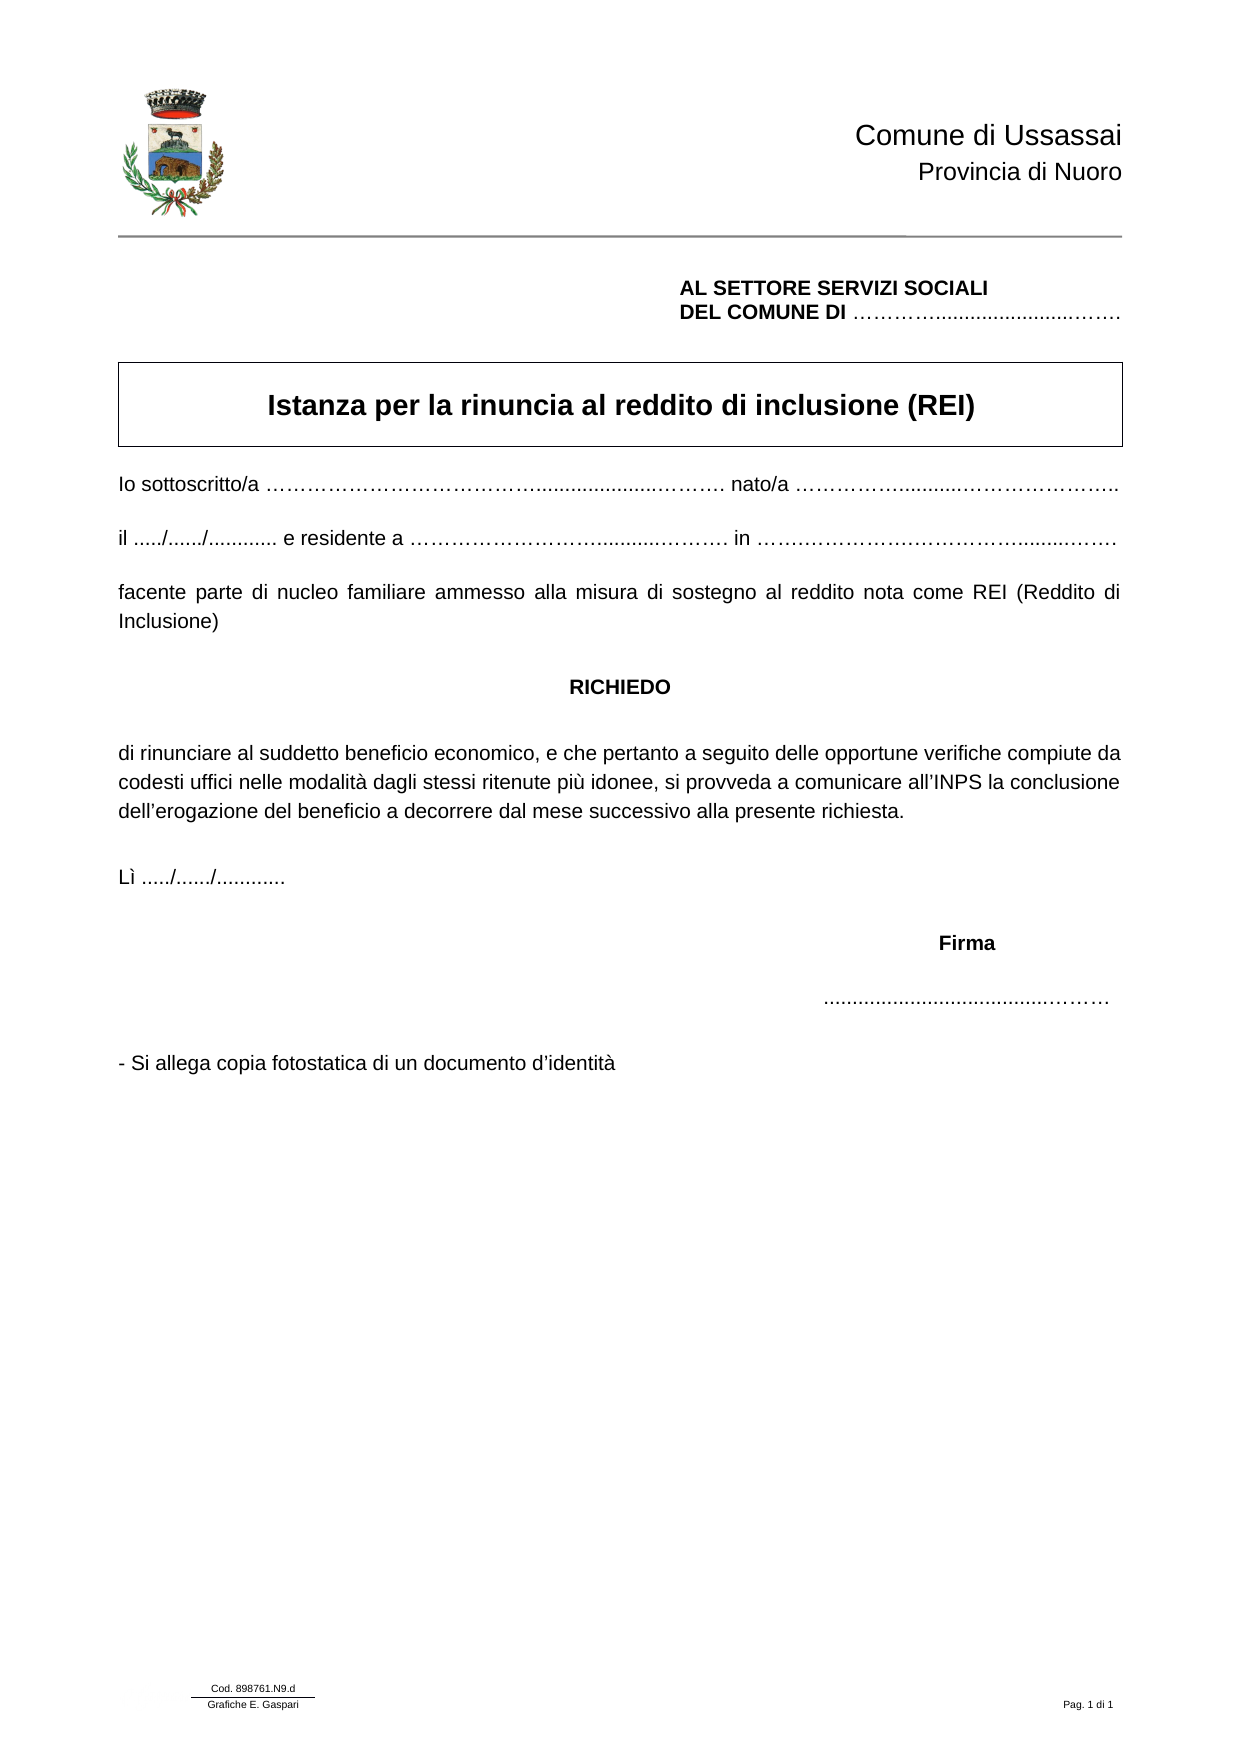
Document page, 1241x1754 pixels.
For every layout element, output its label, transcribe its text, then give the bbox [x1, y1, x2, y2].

text Comune di Ussassai [224, 118, 1122, 152]
text il ...../....../............ e residente a ………………………...........………. in …….…………….…………….........……. [118, 526, 1122, 550]
text facente parte di nucleo familiare ammesso alla misura di sostegno al reddito nota come REI (Reddito di Inclusione) [118, 580, 1122, 632]
text RICHIEDO [118, 675, 1122, 699]
table_header Istanza per la rinuncia al reddito di inclusione (REI) [119, 363, 1122, 446]
text Provincia di Nuoro [224, 157, 1122, 185]
picture [122, 87, 224, 219]
text di rinunciare al suddetto beneficio economico, e che pertanto a seguito delle opportune verifiche compiute da codesti uffici nelle modalità dagli stessi ritenute più idonee, si provveda a comunicare all’INPS la conclusione dell’erogazione del beneficio a decorrere dal mese successivo alla presente richiesta. [118, 741, 1122, 822]
text AL SETTORE SERVIZI SOCIALI DEL COMUNE DI …………........................……. [679, 276, 1122, 324]
text .......................................……… [812, 985, 1122, 1009]
text - Si allega copia fotostatica di un documento d’identità [118, 1051, 1122, 1075]
text Lì ...../....../............ [118, 865, 1122, 889]
text Firma [812, 931, 1122, 955]
text Io sottoscritto/a ………………………………….....................………. nato/a ……………...........………………….. [118, 472, 1122, 496]
